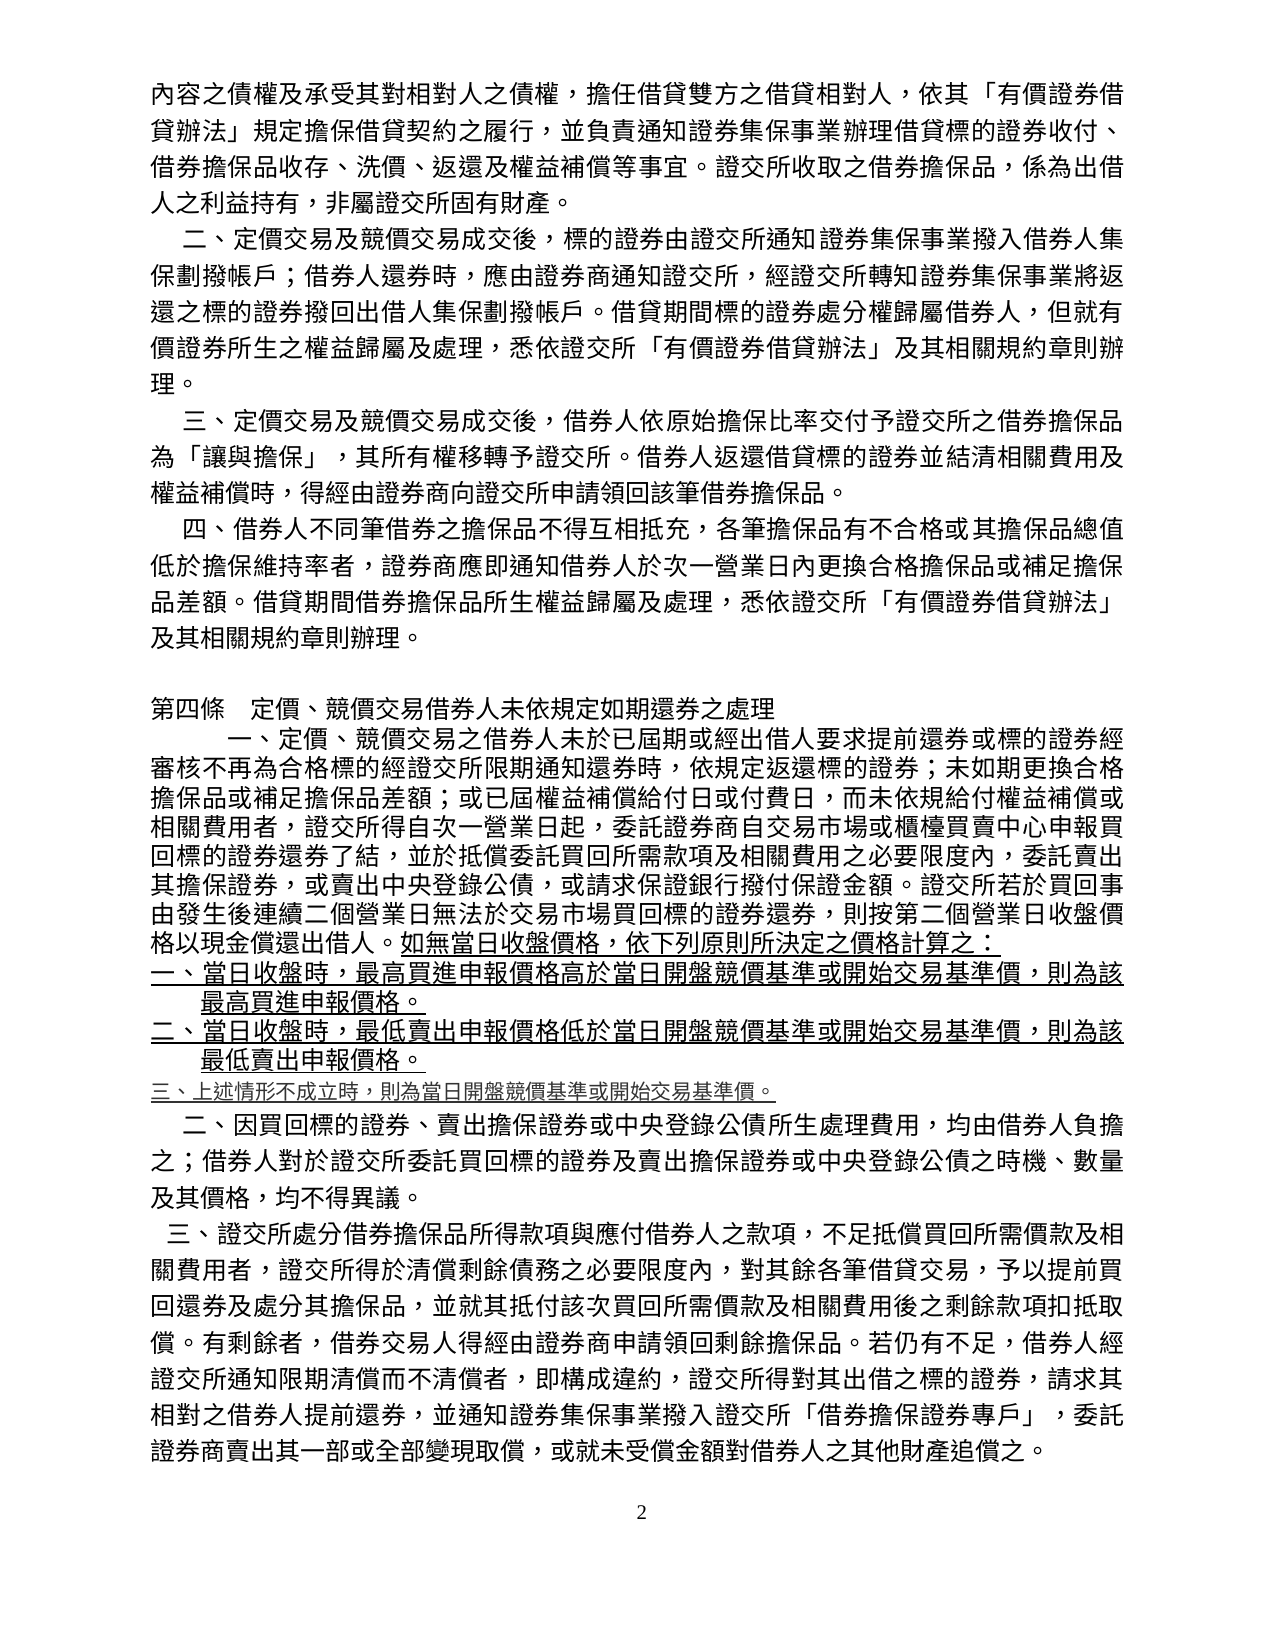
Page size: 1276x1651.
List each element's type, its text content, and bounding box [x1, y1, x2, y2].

table_cell 第四條 定價、競價交易借券人未依規定如期還券之處理 一、定價、競價交易之借券人未於已屆期或經出借人要求提前還券或標的證券經審核不再為合格標的經證交所限期通知還券時，依規定返還標的證券；未如期更換合格擔保品或補足擔保品差額；或已屆權益補償給付日或付費日，而未依規給付權益補償或相關費用者，證交所得自次一營業日起，委託證券商自交易市場或櫃檯買賣中心申報買回標的證券還券了結，並於抵償委託買回所需款項及相關費用之必要限度內，委託賣出其擔保證券，或賣出中央登錄公債，或請求保證銀行撥付保證金額。證交所若於買回事由發生後連續二個營業日無法於交易市場買回標的證券還券，則按第二個營業日收盤價格以現金償還出借人。如無當日收盤價格，依下列原則所決定之價格計算之： 一、當日收盤時，最高買進申報價格高於當日開盤競價基準或開始交易基準價，則為該最高買進申報價格。 二、當日收盤時，最低賣出申報價格低於當日開盤競價基準或開始交易基準價，則為該最低賣出申報價格。 三、上述情形不成立時，則為當日開盤競價基準或開始交易基準價。 二、因買回標的證券、賣出擔保證券或中央登錄公債所生處理費用，均由借券人負擔之；借券人對於證交所委託買回標的證券及賣出擔保證券或中央登錄公債之時機、數量及其價格，均不得異議。 三、證交所處分借券擔保品所得款項與應付借券人之款項，不足抵償買回所需價款及相關費用者，證交所得於清償剩餘債務之必要限度內，對其餘各筆借貸交易，予以提前買回還券及處分其擔保品，並就其抵付該次買回所需價款及相關費用後之剩餘款項扣抵取償。有剩餘者，借券交易人得經由證券商申請領回剩餘擔保品。若仍有不足，借券人經證交所通知限期清償而不清償者，即構成違約，證交所得對其出借之標的證券，請求其相對之借券人提前還券，並通知證券集保事業撥入證交所「借券擔保證券專戶」，委託證券商賣出其一部或全部變現取償，或就未受償金額對借券人之其他財產追償之。 [148, 689, 1127, 1468]
table_cell 內容之債權及承受其對相對人之債權，擔任借貸雙方之借貸相對人，依其「有價證券借貸辦法」規定擔保借貸契約之履行，並負責通知證券集保事業辦理借貸標的證券收付、借券擔保品收存、洗價、返還及權益補償等事宜。證交所收取之借券擔保品，係為出借人之利益持有，非屬證交所固有財產。 二、定價交易及競價交易成交後，標的證券由證交所通知證券集保事業撥入借券人集保劃撥帳戶；借券人還券時，應由證券商通知證交所，經證交所轉知證券集保事業將返還之標的證券撥回出借人集保劃撥帳戶。借貸期間標的證券處分權歸屬借券人，但就有價證券所生之權益歸屬及處理，悉依證交所「有價證券借貸辦法」及其相關規約章則辦理。 三、定價交易及競價交易成交後，借券人依原始擔保比率交付予證交所之借券擔保品為「讓與擔保」，其所有權移轉予證交所。借券人返還借貸標的證券並結清相關費用及權益補償時，得經由證券商向證交所申請領回該筆借券擔保品。 四、借券人不同筆借券之擔保品不得互相抵充，各筆擔保品有不合格或其擔保品總值低於擔保維持率者，證券商應即通知借券人於次一營業日內更換合格擔保品或補足擔保品差額。借貸期間借券擔保品所生權益歸屬及處理，悉依證交所「有價證券借貸辦法」及其相關規約章則辦理。 [148, 75, 1127, 689]
